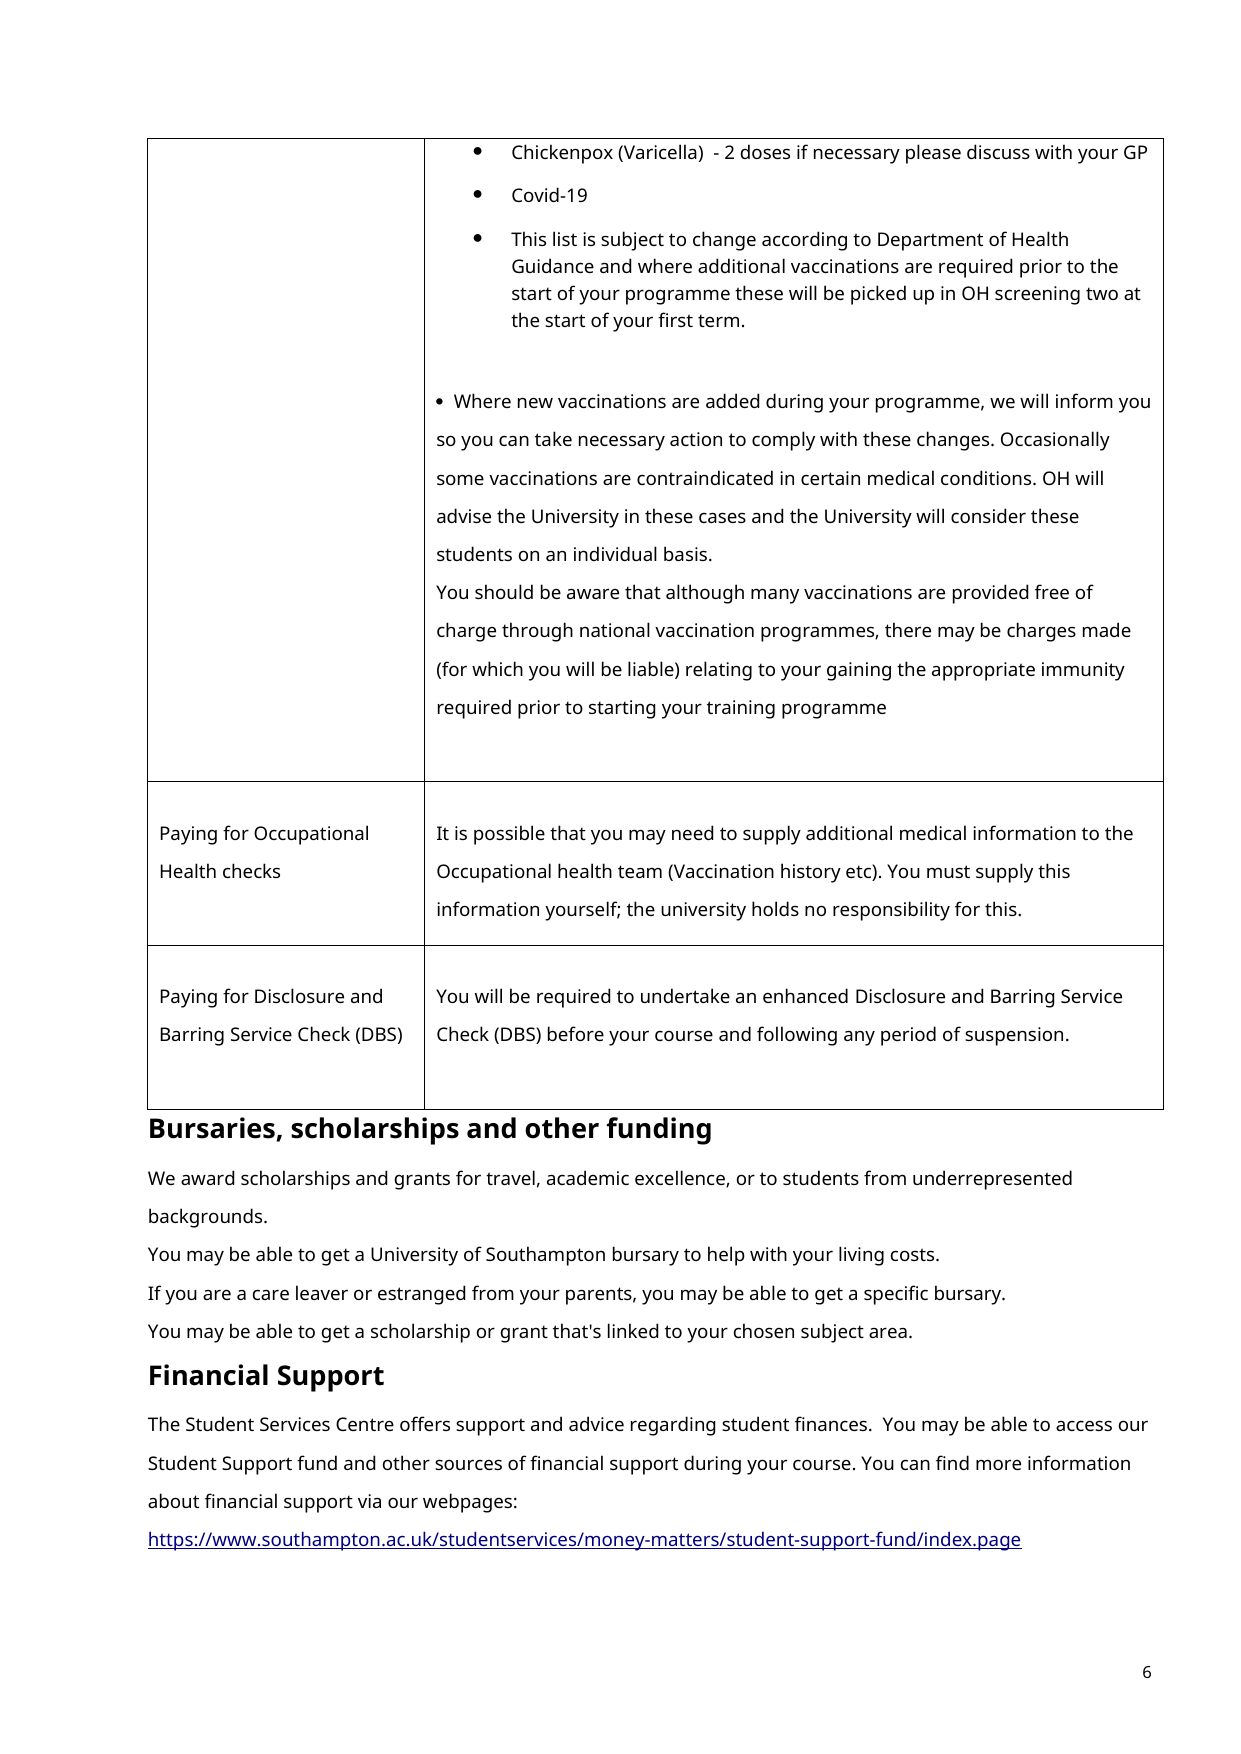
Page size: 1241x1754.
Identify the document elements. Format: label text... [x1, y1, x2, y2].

text We award scholarships and grants for travel, academic excellence, or to students from underrepresented backgrounds. [148, 1165, 1152, 1229]
table_cell Paying for Disclosure and Barring Service Check (DBS) [148, 946, 424, 1109]
text You may be able to get a University of Southampton bursary to help with your living costs. [148, 1242, 1152, 1267]
subtitle Financial Support [148, 1356, 1152, 1393]
table_cell [148, 139, 424, 781]
table_cell Paying for Occupational Health checks [148, 782, 424, 945]
table_cell It is possible that you may need to supply additional medical information to the Occupational health team (Vaccination history etc). You must supply this information yourself; the university holds no responsibility for this. [425, 782, 1163, 945]
text The Student Services Centre offers support and advice regarding student finances. You may be able to access our Student Support fund and other sources of financial support during your course. You can find more information about financial support via our webpages: https://www.southampton.ac.uk/studentservices/money-matters/student-support-fund/index.page [148, 1412, 1152, 1552]
text If you are a care leaver or estranged from your parents, you may be able to get a specific bursary. [148, 1280, 1152, 1305]
subtitle Bursaries, scholarships and other funding [148, 1110, 1152, 1147]
table_cell You will be required to undertake an enhanced Disclosure and Barring Service Check (DBS) before your course and following any period of suspension. [425, 946, 1163, 1109]
text You may be able to get a scholarship or grant that's linked to your chosen subject area. [148, 1318, 1152, 1343]
table_cell All students must comply with the vaccination programme as this is required in order to undertake placements. The current list of required vaccinations is: DTP (Diphtheria, Tetanus, Pertussis) – Full course Meningitis ACWY Polio MMR – Both doses Hepatitis B – At least two of the three doses before entering clinical practice Chickenpox (Varicella) - 2 doses if necessary please discuss with your GP Covid-19 This list is subject to change according to Department of Health Guidance and where additional vaccinations are required prior to the start of your programme these will be picked up in OH screening two at the start of your first term. · Where new vaccinations are added during your programme, we will inform you so you can take necessary action to comply with these changes. Occasionally some vaccinations are contraindicated in certain medical conditions. OH will advise the University in these cases and the University will consider these students on an individual basis. You should be aware that although many vaccinations are provided free of charge through national vaccination programmes, there may be charges made (for which you will be liable) relating to your gaining the appropriate immunity required prior to starting your training programme [425, 139, 1163, 781]
